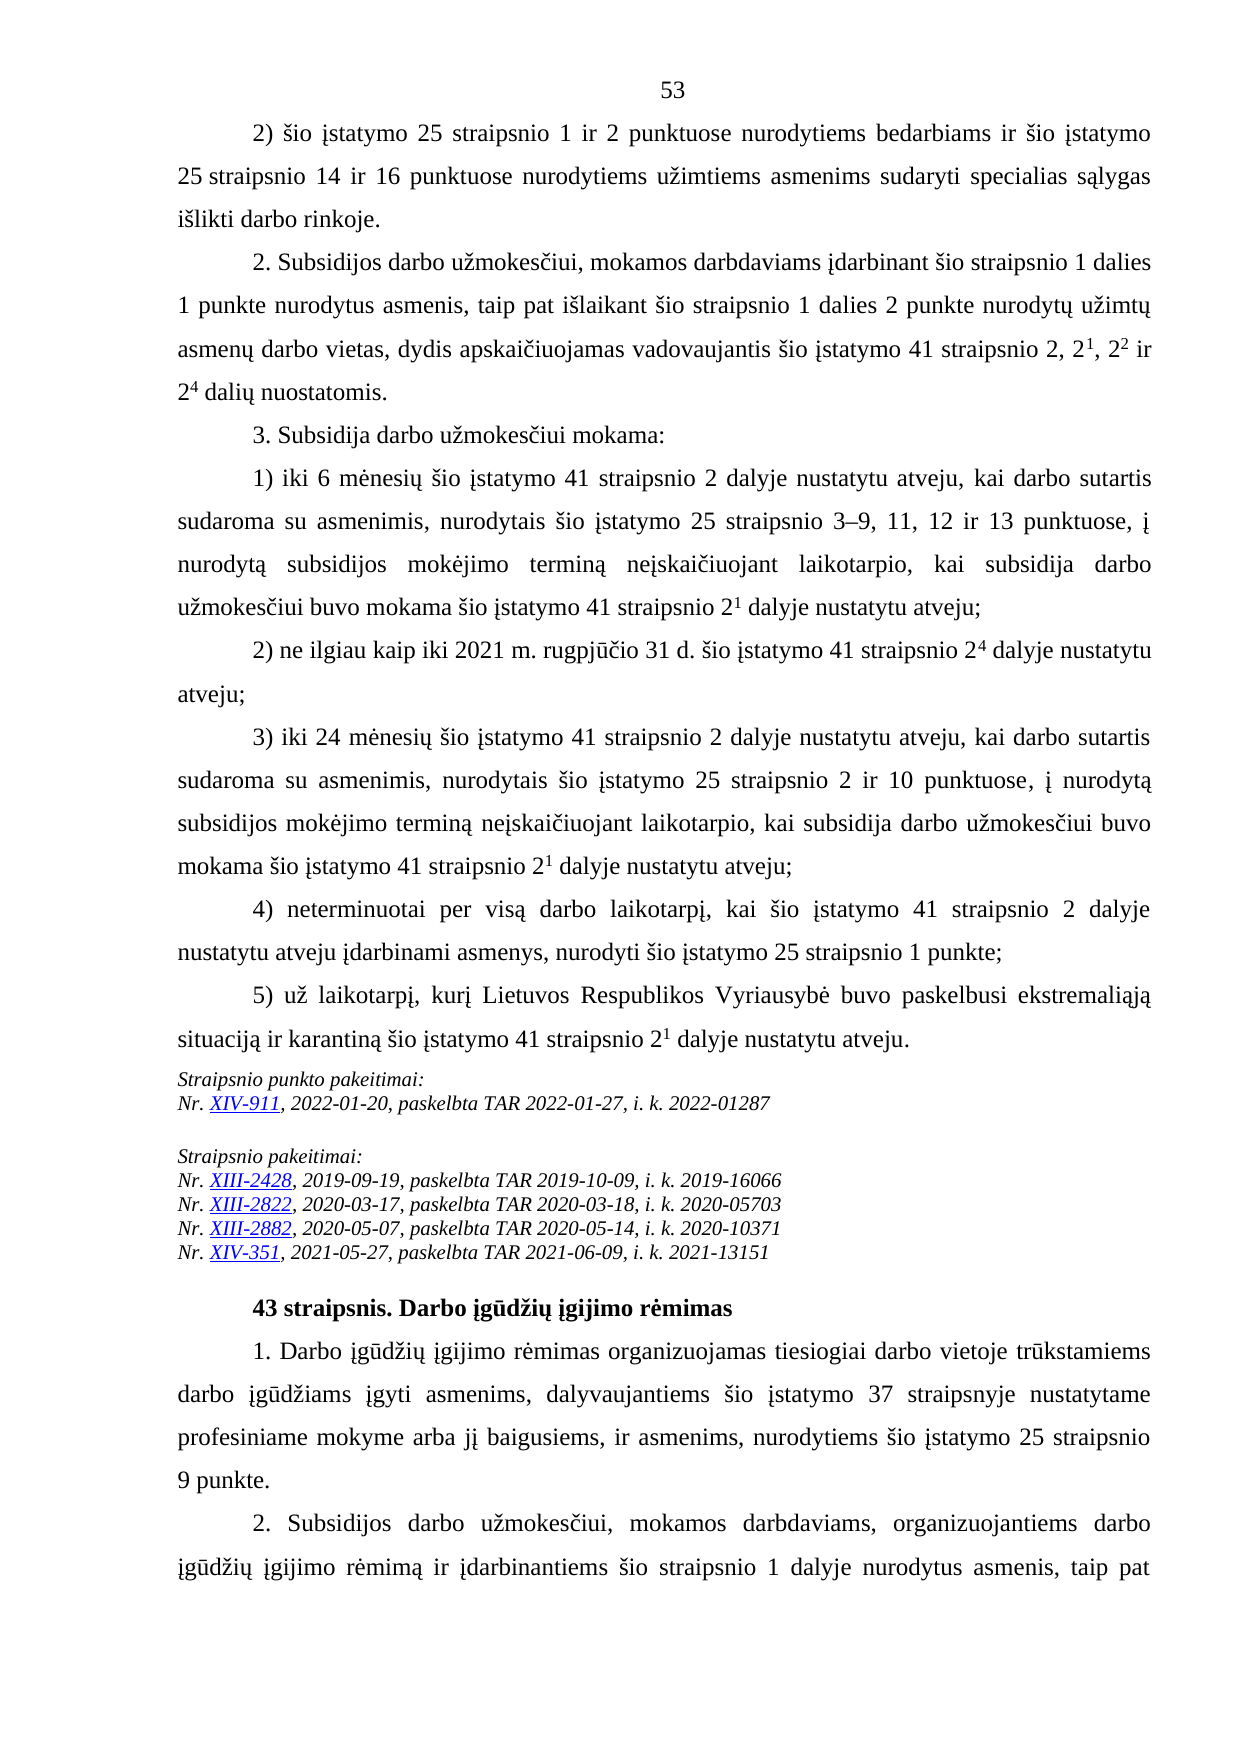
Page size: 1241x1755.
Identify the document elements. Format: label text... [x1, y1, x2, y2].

text Nr. XIII-2882, 2020-05-07, paskelbta TAR 2020-05-14, i. k. 2020-10371 [177, 1216, 1152, 1240]
text 1) iki 6 mėnesių šio įstatymo 41 straipsnio 2 dalyje nustatytu atveju, kai darbo sutartis sudaroma su asmenimis, nurodytais šio įstatymo 25 straipsnio 3–9, 11, 12 ir 13 punktuose, į nurodytą subsidijos mokėjimo terminą neįskaičiuojant laikotarpio, kai subsidija darbo užmokesčiui buvo mokama šio įstatymo 41 straipsnio 21 dalyje nustatytu atveju; [177, 463, 1152, 621]
text 2) ne ilgiau kaip iki 2021 m. rugpjūčio 31 d. šio įstatymo 41 straipsnio 24 dalyje nustatytu atveju; [177, 636, 1152, 707]
text 4) neterminuotai per visą darbo laikotarpį, kai šio įstatymo 41 straipsnio 2 dalyje nustatytu atveju įdarbinami asmenys, nurodyti šio įstatymo 25 straipsnio 1 punkte; [177, 894, 1152, 966]
text 2. Subsidijos darbo užmokesčiui, mokamos darbdaviams įdarbinant šio straipsnio 1 dalies 1 punkte nurodytus asmenis, taip pat išlaikant šio straipsnio 1 dalies 2 punkte nurodytų užimtų asmenų darbo vietas, dydis apskaičiuojamas vadovaujantis šio įstatymo 41 straipsnio 2, 21, 22 ir 24 dalių nuostatomis. [177, 247, 1152, 406]
text Nr. XIII-2822, 2020-03-17, paskelbta TAR 2020-03-18, i. k. 2020-05703 [177, 1192, 1152, 1216]
text Nr. XIV-911, 2022-01-20, paskelbta TAR 2022-01-27, i. k. 2022-01287 [177, 1091, 1152, 1115]
text 3. Subsidija darbo užmokesčiui mokama: [177, 420, 1152, 449]
text Nr. XIII-2428, 2019-09-19, paskelbta TAR 2019-10-09, i. k. 2019-16066 [177, 1168, 1152, 1192]
text Straipsnio pakeitimai: [177, 1144, 1152, 1168]
text 2) šio įstatymo 25 straipsnio 1 ir 2 punktuose nurodytiems bedarbiams ir šio įstatymo 25 straipsnio 14 ir 16 punktuose nurodytiems užimtiems asmenims sudaryti specialias sąlygas išlikti darbo rinkoje. [177, 118, 1152, 233]
text 43 straipsnis. Darbo įgūdžių įgijimo rėmimas [177, 1293, 1152, 1322]
text Nr. XIV-351, 2021-05-27, paskelbta TAR 2021-06-09, i. k. 2021-13151 [177, 1240, 1152, 1264]
text 5) už laikotarpį, kurį Lietuvos Respublikos Vyriausybė buvo paskelbusi ekstremaliąją situaciją ir karantiną šio įstatymo 41 straipsnio 21 dalyje nustatytu atveju. [177, 981, 1152, 1052]
text 2. Subsidijos darbo užmokesčiui, mokamos darbdaviams, organizuojantiems darbo įgūdžių įgijimo rėmimą ir įdarbinantiems šio straipsnio 1 dalyje nurodytus asmenis, taip pat [177, 1508, 1152, 1580]
text 1. Darbo įgūdžių įgijimo rėmimas organizuojamas tiesiogiai darbo vietoje trūkstamiems darbo įgūdžiams įgyti asmenims, dalyvaujantiems šio įstatymo 37 straipsnyje nustatytame profesiniame mokyme arba jį baigusiems, ir asmenims, nurodytiems šio įstatymo 25 straipsnio 9 punkte. [177, 1336, 1152, 1494]
text Straipsnio punkto pakeitimai: [177, 1067, 1152, 1091]
text 3) iki 24 mėnesių šio įstatymo 41 straipsnio 2 dalyje nustatytu atveju, kai darbo sutartis sudaroma su asmenimis, nurodytais šio įstatymo 25 straipsnio 2 ir 10 punktuose, į nurodytą subsidijos mokėjimo terminą neįskaičiuojant laikotarpio, kai subsidija darbo užmokesčiui buvo mokama šio įstatymo 41 straipsnio 21 dalyje nustatytu atveju; [177, 722, 1152, 880]
